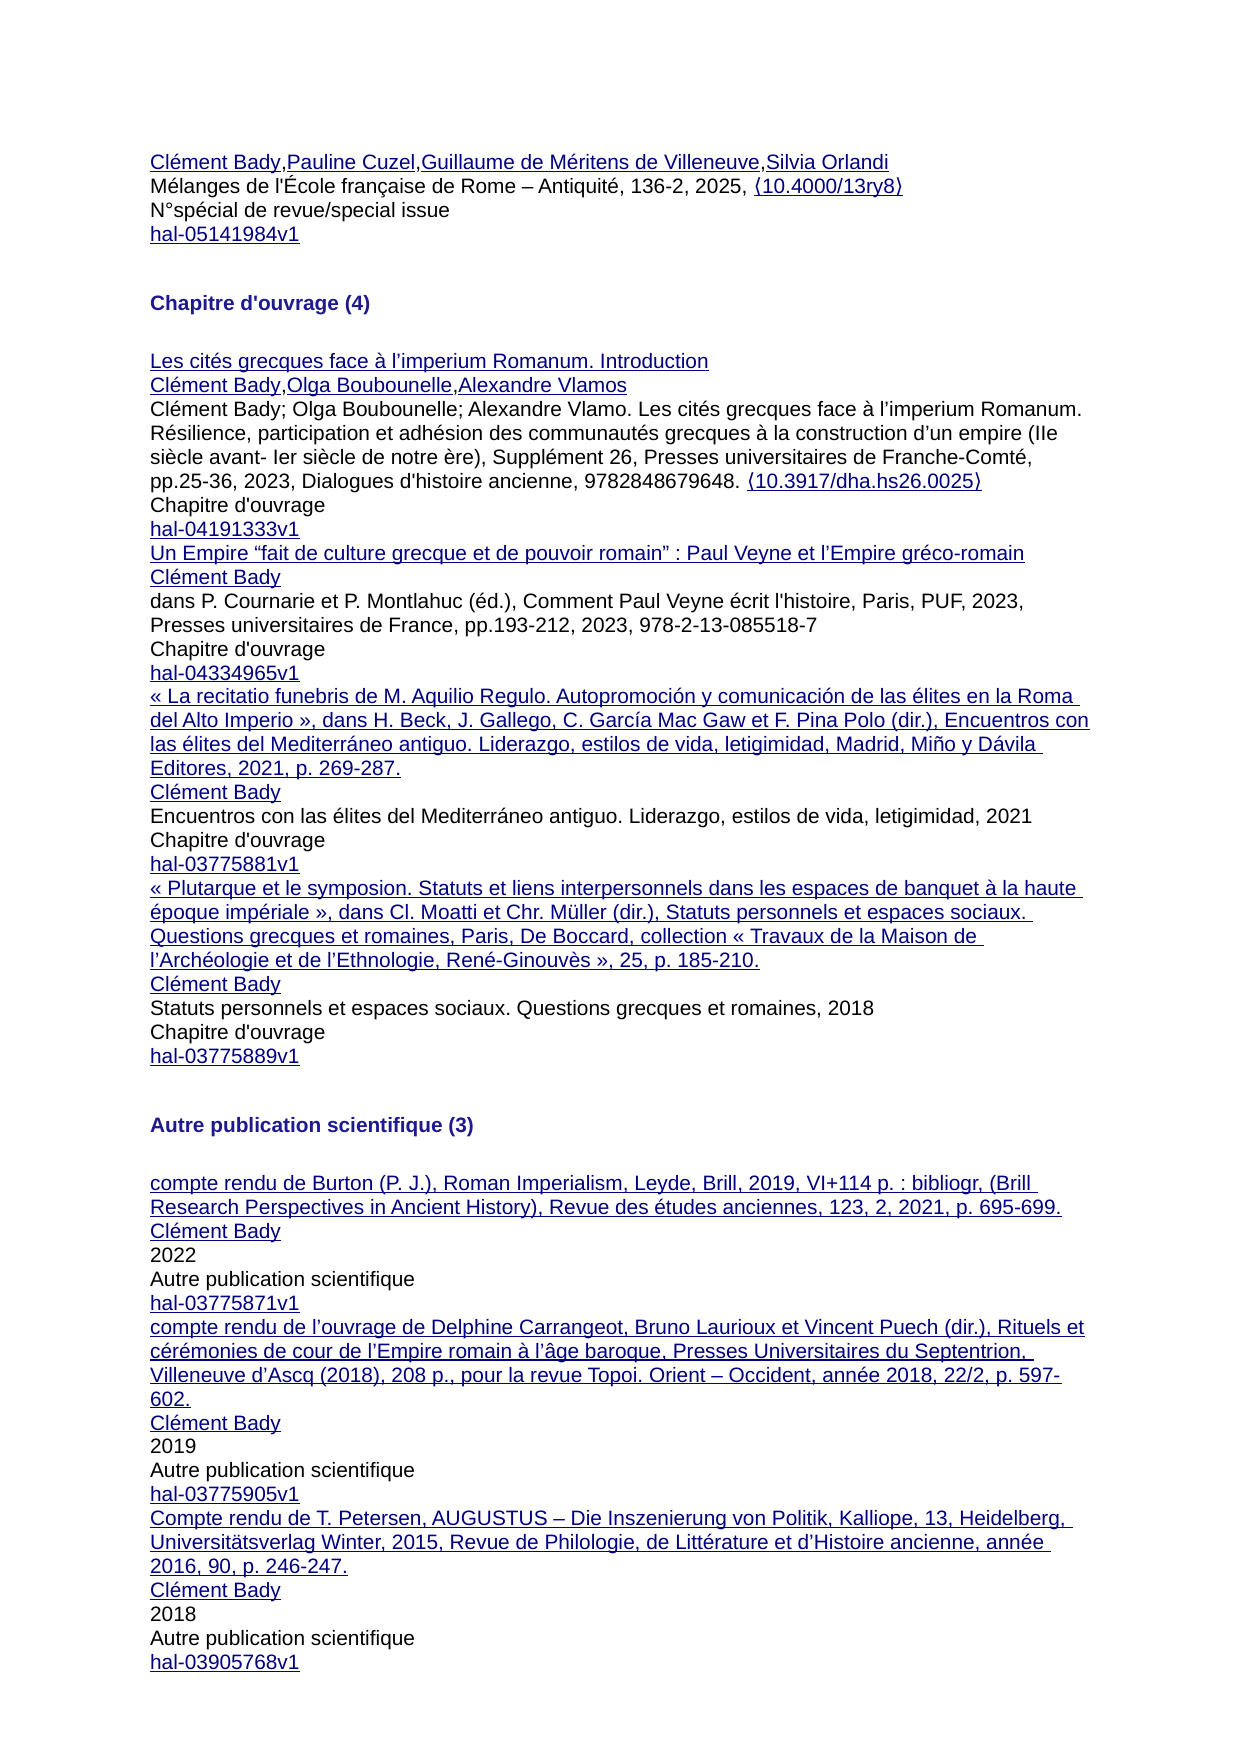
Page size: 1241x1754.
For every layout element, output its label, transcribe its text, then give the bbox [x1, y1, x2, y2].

table_cell compte rendu de l’ouvrage de Delphine Carrangeot, Bruno Laurioux et Vincent Puech (dir.), Rituels et cérémonies de cour de l’Empire romain à l’âge baroque, Presses Universitaires du Septentrion, Villeneuve d’Ascq (2018), 208 p., pour la revue Topoi. Orient – Occident, année 2018, 22/2, p. 597-602. Clément Bady 2019 Autre publication scientifique hal-03775905v1 [150, 1315, 1090, 1506]
table_header Clément Bady,Pauline Cuzel,Guillaume de Méritens de Villeneuve,Silvia Orlandi Mélanges de l'École française de Rome – Antiquité, 136-2, 2025, ⟨10.4000/13ry8⟩ N°spécial de revue/special issue hal-05141984v1 [150, 150, 1090, 246]
table_cell las élites del Mediterráneo antiguo. Liderazgo, estilos de vida, letigimidad, Madrid, Miño y Dávila Editores, 2021, p. 269-287. Clément Bady Encuentros con las élites del Mediterráneo antiguo. Liderazgo, estilos de vida, letigimidad, 2021 Chapitre d'ouvrage hal-03775881v1 [150, 730, 1090, 876]
table_header compte rendu de Burton (P. J.), Roman Imperialism, Leyde, Brill, 2019, VI+114 p. : bibliogr, (Brill Research Perspectives in Ancient History), Revue des études anciennes, 123, 2, 2021, p. 695-699. Clément Bady 2022 Autre publication scientifique hal-03775871v1 [150, 1171, 1090, 1314]
subtitle Chapitre d'ouvrage (4) [150, 291, 1090, 314]
subtitle Autre publication scientifique (3) [150, 1112, 1090, 1136]
table_cell Compte rendu de T. Petersen, AUGUSTUS – Die Inszenierung von Politik, Kalliope, 13, Heidelberg, Universitätsverlag Winter, 2015, Revue de Philologie, de Littérature et d’Histoire ancienne, année 2016, 90, p. 246-247. Clément Bady 2018 Autre publication scientifique hal-03905768v1 [150, 1506, 1090, 1674]
table_cell « La recitatio funebris de M. Aquilio Regulo. Autopromoción y comunicación de las élites en la Roma del Alto Imperio », dans H. Beck, J. Gallego, C. García Mac Gaw et F. Pina Polo (dir.), Encuentros con [150, 684, 1090, 729]
table_cell Un Empire “fait de culture grecque et de pouvoir romain” : Paul Veyne et l’Empire gréco-romain Clément Bady dans P. Cournarie et P. Montlahuc (éd.), Comment Paul Veyne écrit l'histoire, Paris, PUF, 2023, Presses universitaires de France, pp.193-212, 2023, 978-2-13-085518-7 Chapitre d'ouvrage hal-04334965v1 [150, 541, 1090, 684]
table_cell « Plutarque et le symposion. Statuts et liens interpersonnels dans les espaces de banquet à la haute époque impériale », dans Cl. Moatti et Chr. Müller (dir.), Statuts personnels et espaces sociaux. Questions grecques et romaines, Paris, De Boccard, collection « Travaux de la Maison de l’Archéologie et de l’Ethnologie, René-Ginouvès », 25, p. 185-210. Clément Bady Statuts personnels et espaces sociaux. Questions grecques et romaines, 2018 Chapitre d'ouvrage hal-03775889v1 [150, 876, 1090, 1068]
table_header Les cités grecques face à l’imperium Romanum. Introduction Clément Bady,Olga Boubounelle,Alexandre Vlamos Clément Bady; Olga Boubounelle; Alexandre Vlamo. Les cités grecques face à l’imperium Romanum. Résilience, participation et adhésion des communautés grecques à la construction d’un empire (IIe siècle avant- Ier siècle de notre ère), Supplément 26, Presses universitaires de Franche-Comté, pp.25-36, 2023, Dialogues d'histoire ancienne, 9782848679648. ⟨10.3917/dha.hs26.0025⟩ Chapitre d'ouvrage hal-04191333v1 [150, 349, 1090, 541]
